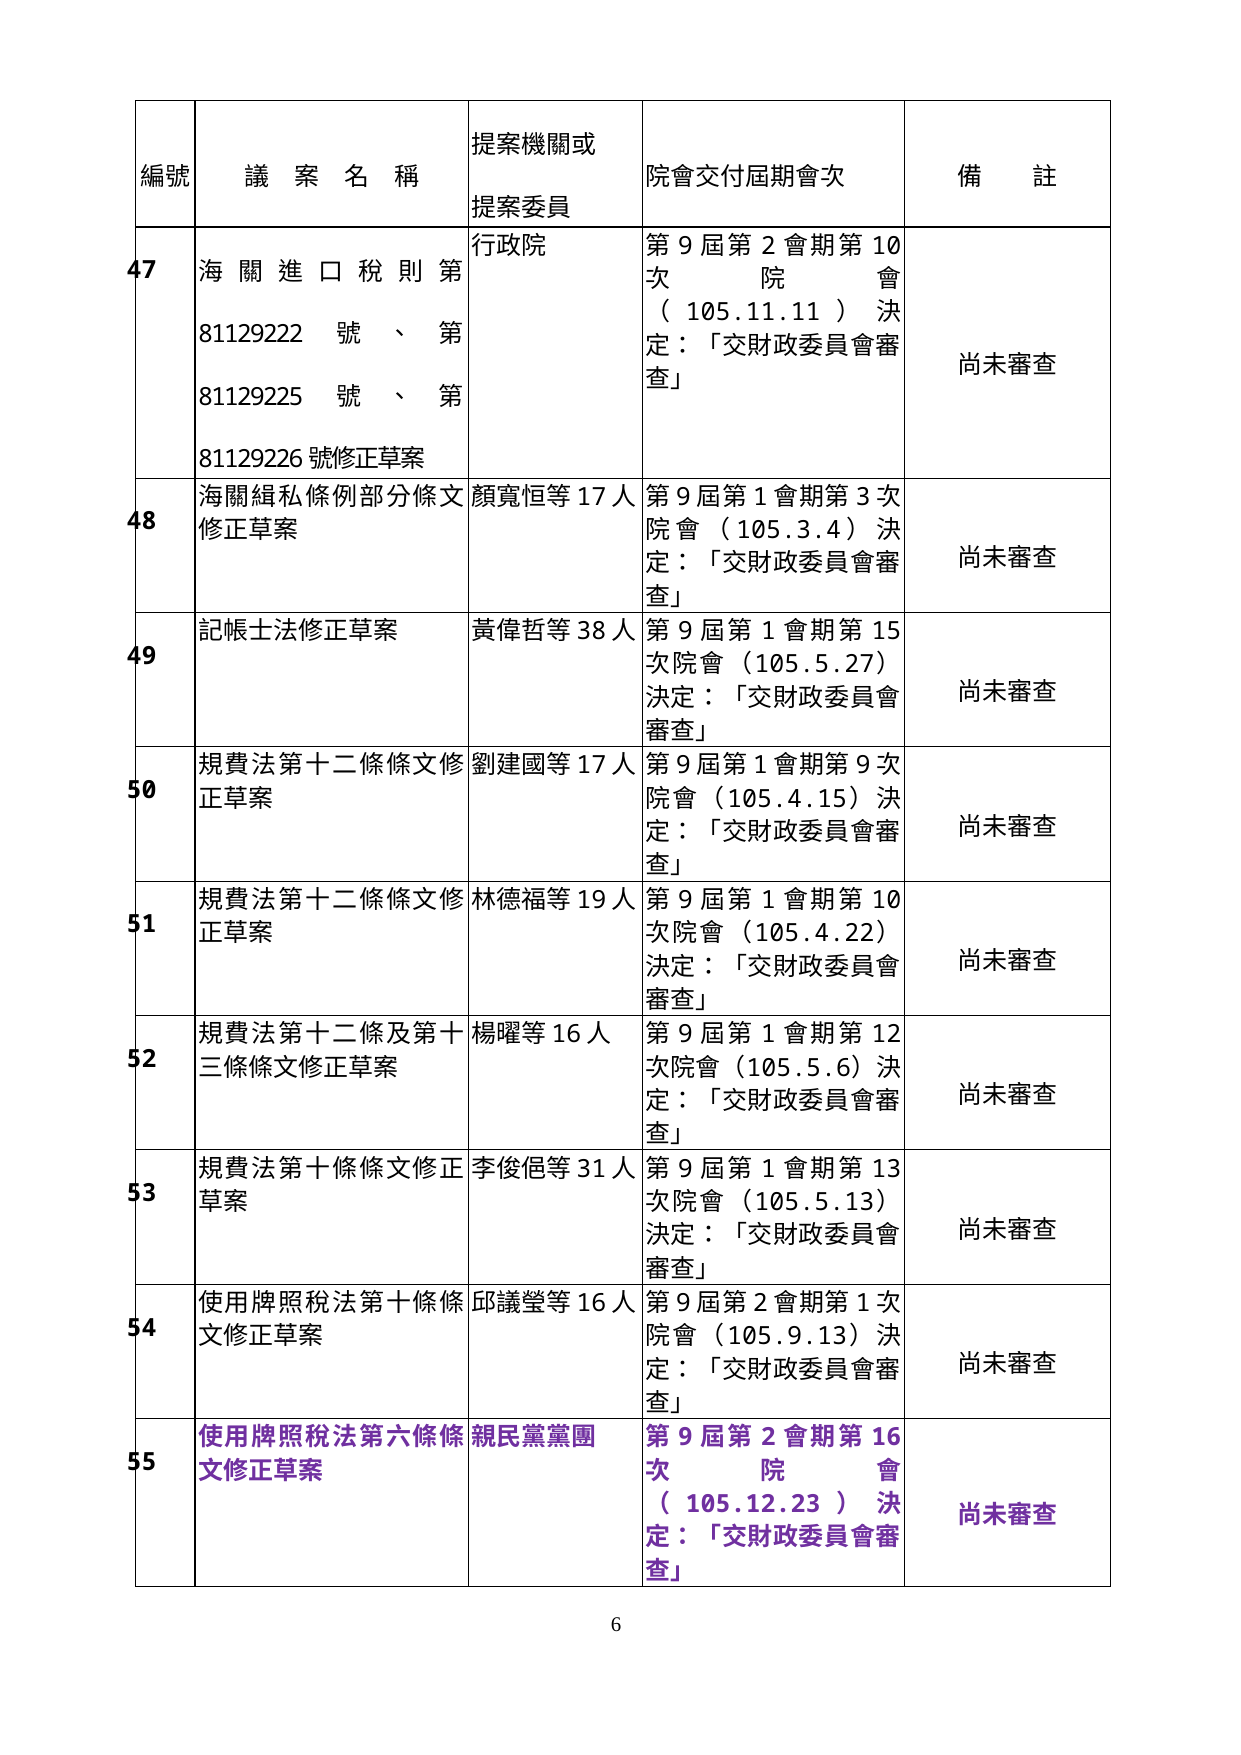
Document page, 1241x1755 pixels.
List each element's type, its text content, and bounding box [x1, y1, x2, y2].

table_cell 黃偉哲等38人 [469, 613, 642, 746]
table_cell 第9屆第1會期第15次院會（105.5.27）決定：「交財政委員會審查」 [643, 613, 904, 746]
table_cell 第9屆第2會期第16次院會（105.12.23）決定：「交財政委員會審查」 [643, 1419, 904, 1586]
table_cell [136, 1150, 194, 1284]
table_cell 林德福等19人 [469, 882, 642, 1015]
table_cell 邱議瑩等16人 [469, 1285, 642, 1418]
table_cell 第9屆第2會期第10次院會（105.11.11）決定：「交財政委員會審查」 [643, 228, 904, 477]
table_cell [136, 1419, 194, 1586]
table_cell 尚未審查 [905, 228, 1110, 477]
table_cell [136, 613, 194, 746]
table_cell 李俊俋等31人 [469, 1150, 642, 1284]
table_cell 第9屆第1會期第12次院會（105.5.6）決定：「交財政委員會審查」 [643, 1016, 904, 1149]
table_cell 使用牌照稅法第十條條文修正草案 [196, 1285, 468, 1418]
table_cell 規費法第十二條條文修正草案 [196, 882, 468, 1015]
table_cell 第9屆第1會期第10次院會（105.4.22）決定：「交財政委員會審查」 [643, 882, 904, 1015]
table_cell 親民黨黨團 [469, 1419, 642, 1586]
table_cell 劉建國等17人 [469, 747, 642, 881]
table_cell 楊曜等16人 [469, 1016, 642, 1149]
table_cell 尚未審查 [905, 1419, 1110, 1586]
table_header 編號 [136, 101, 194, 226]
table_cell 規費法第十二條及第十三條條文修正草案 [196, 1016, 468, 1149]
table_cell 第9屆第2會期第1次院會（105.9.13）決定：「交財政委員會審查」 [643, 1285, 904, 1418]
table_cell 海關進口稅則第81129222號、第81129225號、第81129226號修正草案 [196, 228, 468, 477]
table_cell 尚未審查 [905, 747, 1110, 881]
table_cell [136, 747, 194, 881]
table_header 議 案 名 稱 [196, 101, 468, 226]
table_cell [136, 479, 194, 612]
table_cell 尚未審查 [905, 1285, 1110, 1418]
table_header 提案機關或 提案委員 [469, 101, 642, 226]
table_cell 使用牌照稅法第六條條文修正草案 [196, 1419, 468, 1586]
table_cell 第9屆第1會期第3次院會（105.3.4）決定：「交財政委員會審查」 [643, 479, 904, 612]
table_cell 第9屆第1會期第9次院會（105.4.15）決定：「交財政委員會審查」 [643, 747, 904, 881]
table_cell 海關緝私條例部分條文修正草案 [196, 479, 468, 612]
table_cell [136, 1285, 194, 1418]
table_cell 規費法第十二條條文修正草案 [196, 747, 468, 881]
table_cell 尚未審查 [905, 613, 1110, 746]
table_header 備 註 [905, 101, 1110, 226]
table_cell 顏寬恒等17人 [469, 479, 642, 612]
table_cell 尚未審查 [905, 479, 1110, 612]
table_header 院會交付屆期會次 [643, 101, 904, 226]
table_cell 尚未審查 [905, 1016, 1110, 1149]
table_cell 行政院 [469, 228, 642, 477]
table_cell 尚未審查 [905, 882, 1110, 1015]
table_cell [136, 882, 194, 1015]
table_cell 記帳士法修正草案 [196, 613, 468, 746]
table_cell [136, 1016, 194, 1149]
table_cell [136, 228, 194, 477]
table_cell 規費法第十條條文修正草案 [196, 1150, 468, 1284]
table_cell 第9屆第1會期第13次院會（105.5.13）決定：「交財政委員會審查」 [643, 1150, 904, 1284]
table_cell 尚未審查 [905, 1150, 1110, 1284]
